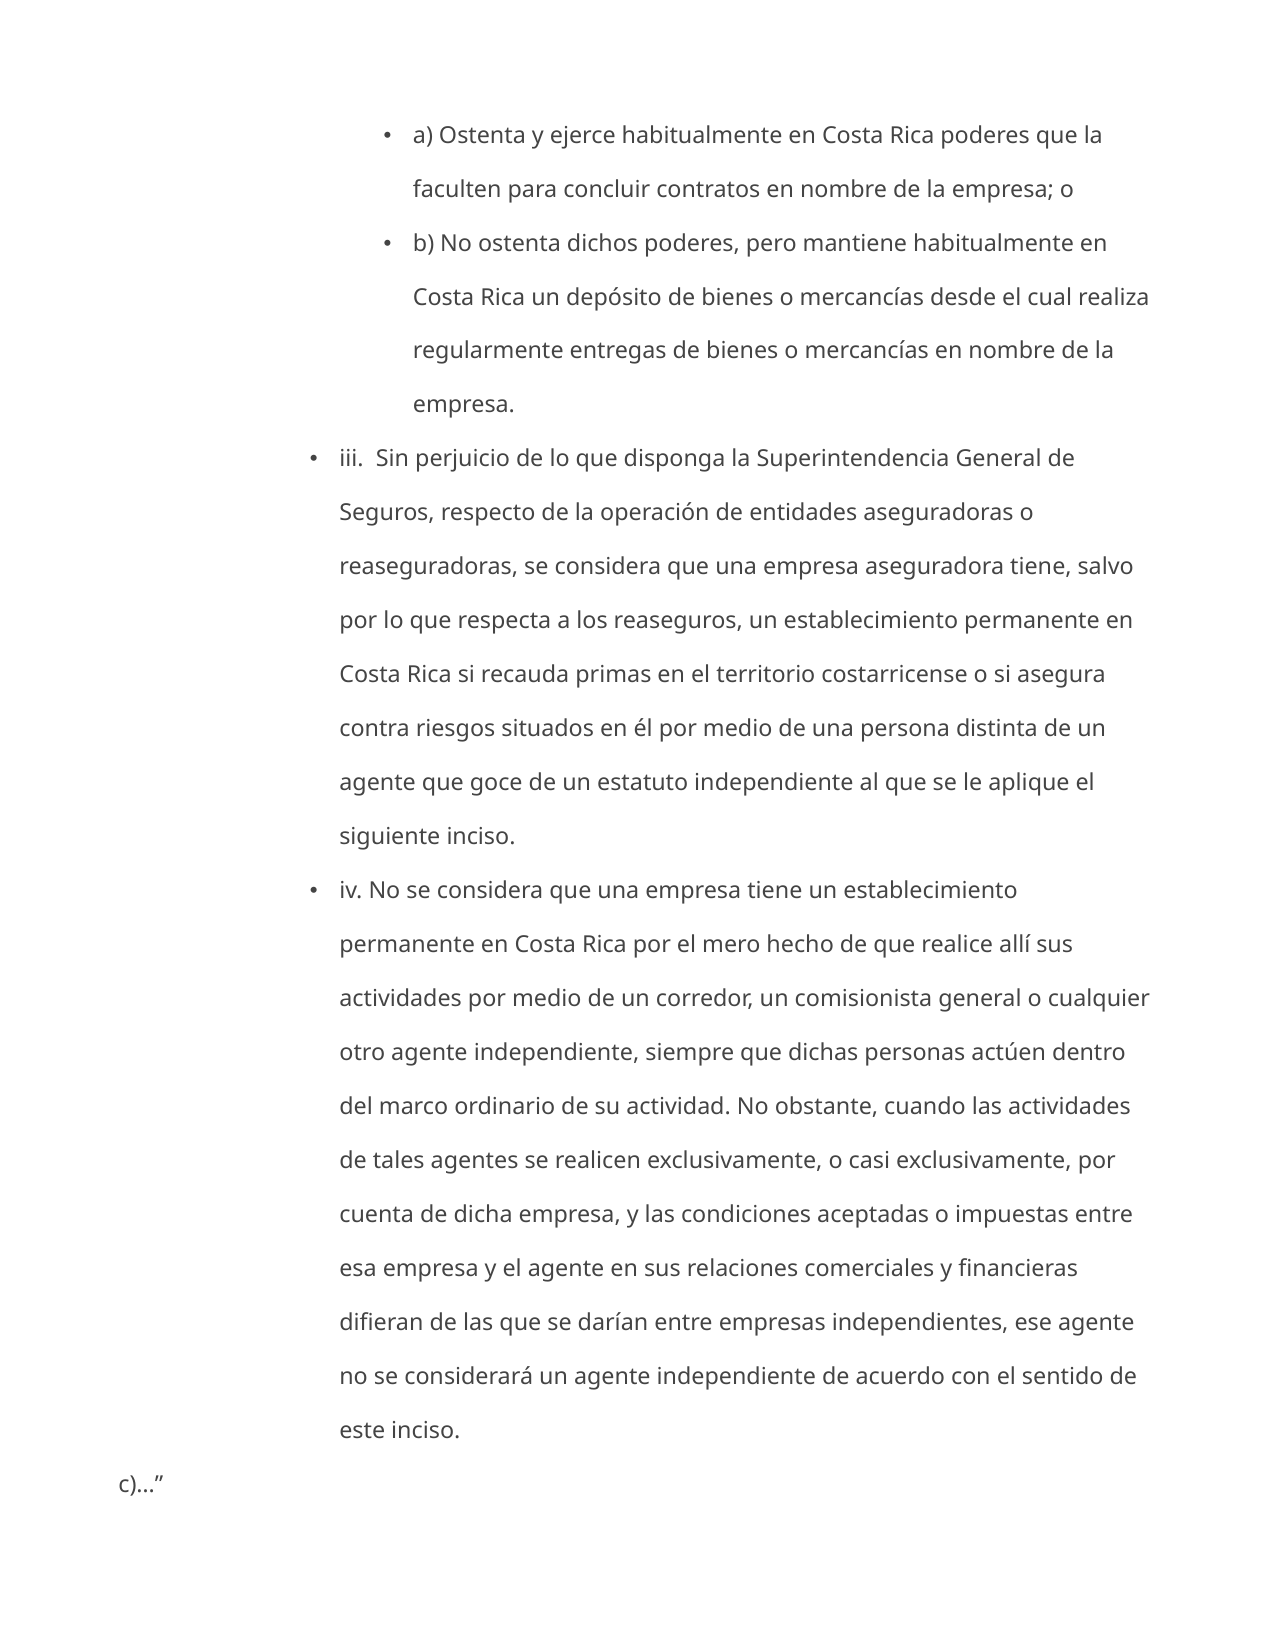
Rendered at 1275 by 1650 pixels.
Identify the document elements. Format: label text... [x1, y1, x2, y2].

list iii. Sin perjuicio de lo que disponga la Superintendencia General de Seguros, respecto de la operación de entidades aseguradoras o reaseguradoras, se considera que una empresa aseguradora tiene, salvo por lo que respecta a los reaseguros, un establecimiento permanente en Costa Rica si recauda primas en el territorio costarricense o si asegura contra riesgos situados en él por medio de una persona distinta de un agente que goce de un estatuto independiente al que se le aplique el siguiente inciso. [309, 442, 1157, 851]
text c)…” [118, 1467, 1157, 1499]
list b) No ostenta dichos poderes, pero mantiene habitualmente en Costa Rica un depósito de bienes o mercancías desde el cual realiza regularmente entregas de bienes o mercancías en nombre de la empresa. [383, 226, 1157, 420]
list iv. No se considera que una empresa tiene un establecimiento permanente en Costa Rica por el mero hecho de que realice allí sus actividades por medio de un corredor, un comisionista general o cualquier otro agente independiente, siempre que dichas personas actúen dentro del marco ordinario de su actividad. No obstante, cuando las actividades de tales agentes se realicen exclusivamente, o casi exclusivamente, por cuenta de dicha empresa, y las condiciones aceptadas o impuestas entre esa empresa y el agente en sus relaciones comerciales y financieras difieran de las que se darían entre empresas independientes, ese agente no se considerará un agente independiente de acuerdo con el sentido de este inciso. [309, 873, 1157, 1445]
list a) Ostenta y ejerce habitualmente en Costa Rica poderes que la faculten para concluir contratos en nombre de la empresa; o [383, 118, 1157, 204]
